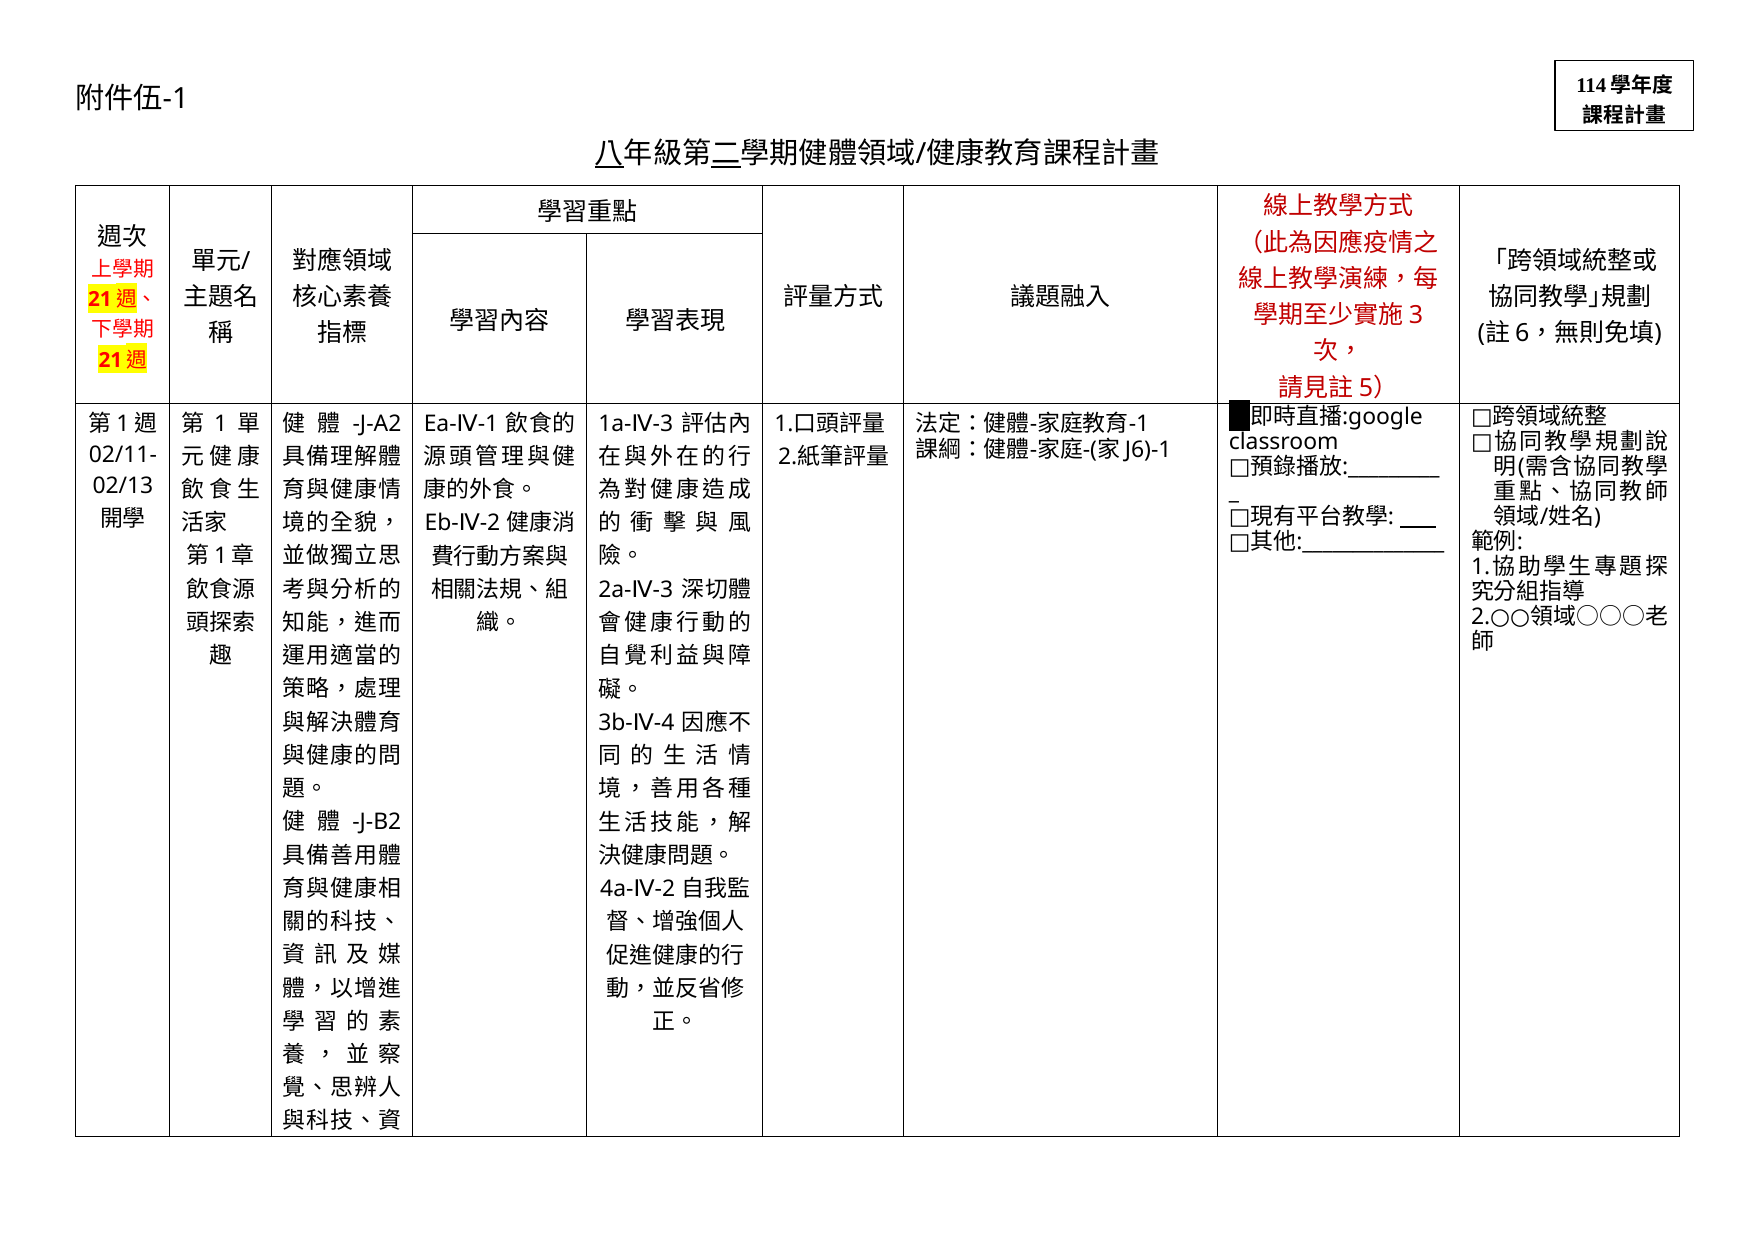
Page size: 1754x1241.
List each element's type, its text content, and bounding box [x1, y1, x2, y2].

table_cell 學習內容 [413, 234, 586, 403]
text 114學年度 [1570, 68, 1679, 98]
table_header 單元/主題名稱 [170, 186, 271, 403]
table_cell □即時直播:google classroom □預錄播放:__________ □現有平台教學: □其他:______________ [1218, 404, 1459, 1136]
table_header 對應領域 核心素養 指標 [272, 186, 412, 403]
table_header 議題融入 [904, 186, 1217, 403]
table_header 評量方式 [763, 186, 903, 403]
table_header 週次 上學期21週、下學期21週 [76, 186, 169, 403]
table_header 線上教學方式 （此為因應疫情之線上教學演練，每學期至少實施3次， 請見註5） [1218, 186, 1459, 403]
text 八年級第二學期健體領域/健康教育課程計畫 [75, 130, 1679, 172]
table_cell 1.口頭評量 2.紙筆評量 [763, 404, 903, 1136]
table_cell 第1單元健康飲食生活家 第1章飲食源頭探索趣 [170, 404, 271, 1136]
table_header 學習重點 [413, 186, 762, 233]
table_header 「跨領域統整或 協同教學｣規劃 (註6，無則免填) [1460, 186, 1679, 403]
table_cell 第1週 02/11-02/13 開學 [76, 404, 169, 1136]
table_cell 學習表現 [587, 234, 762, 403]
table_cell 法定：健體-家庭教育-1 課綱：健體-家庭-(家J6)-1 [904, 404, 1217, 1136]
text 附件伍-1 [75, 75, 1554, 117]
table_cell Ea-Ⅳ-1 飲食的源頭管理與健康的外食。 Eb-Ⅳ-2 健康消費行動方案與相關法規、組織。 [413, 404, 586, 1136]
table_cell 1a-Ⅳ-3 評估內在與外在的行為對健康造成的衝擊與風險。 2a-Ⅳ-3 深切體會健康行動的自覺利益與障礙。 3b-Ⅳ-4 因應不同的生活情境，善用各種生活技能，解決健康問題。 4a-Ⅳ-2 自我監督、增強個人促進健康的行動，並反省修正。 [587, 404, 762, 1136]
table_cell 健體-J-A2 具備理解體育與健康情境的全貌，並做獨立思考與分析的知能，進而運用適當的策略，處理與解決體育與健康的問題。 健體-J-B2 具備善用體育與健康相關的科技、資訊及媒體，以增進學習的素養，並察覺、思辨人與科技、資 [272, 404, 412, 1136]
text 課程計畫 [1570, 98, 1679, 123]
table_cell □跨領域統整 □協同教學規劃說明(需含協同教學重點、協同教師領域/姓名) 範例: 1.協助學生專題探究分組指導 2.○○領域○○○老師 [1460, 404, 1679, 1136]
